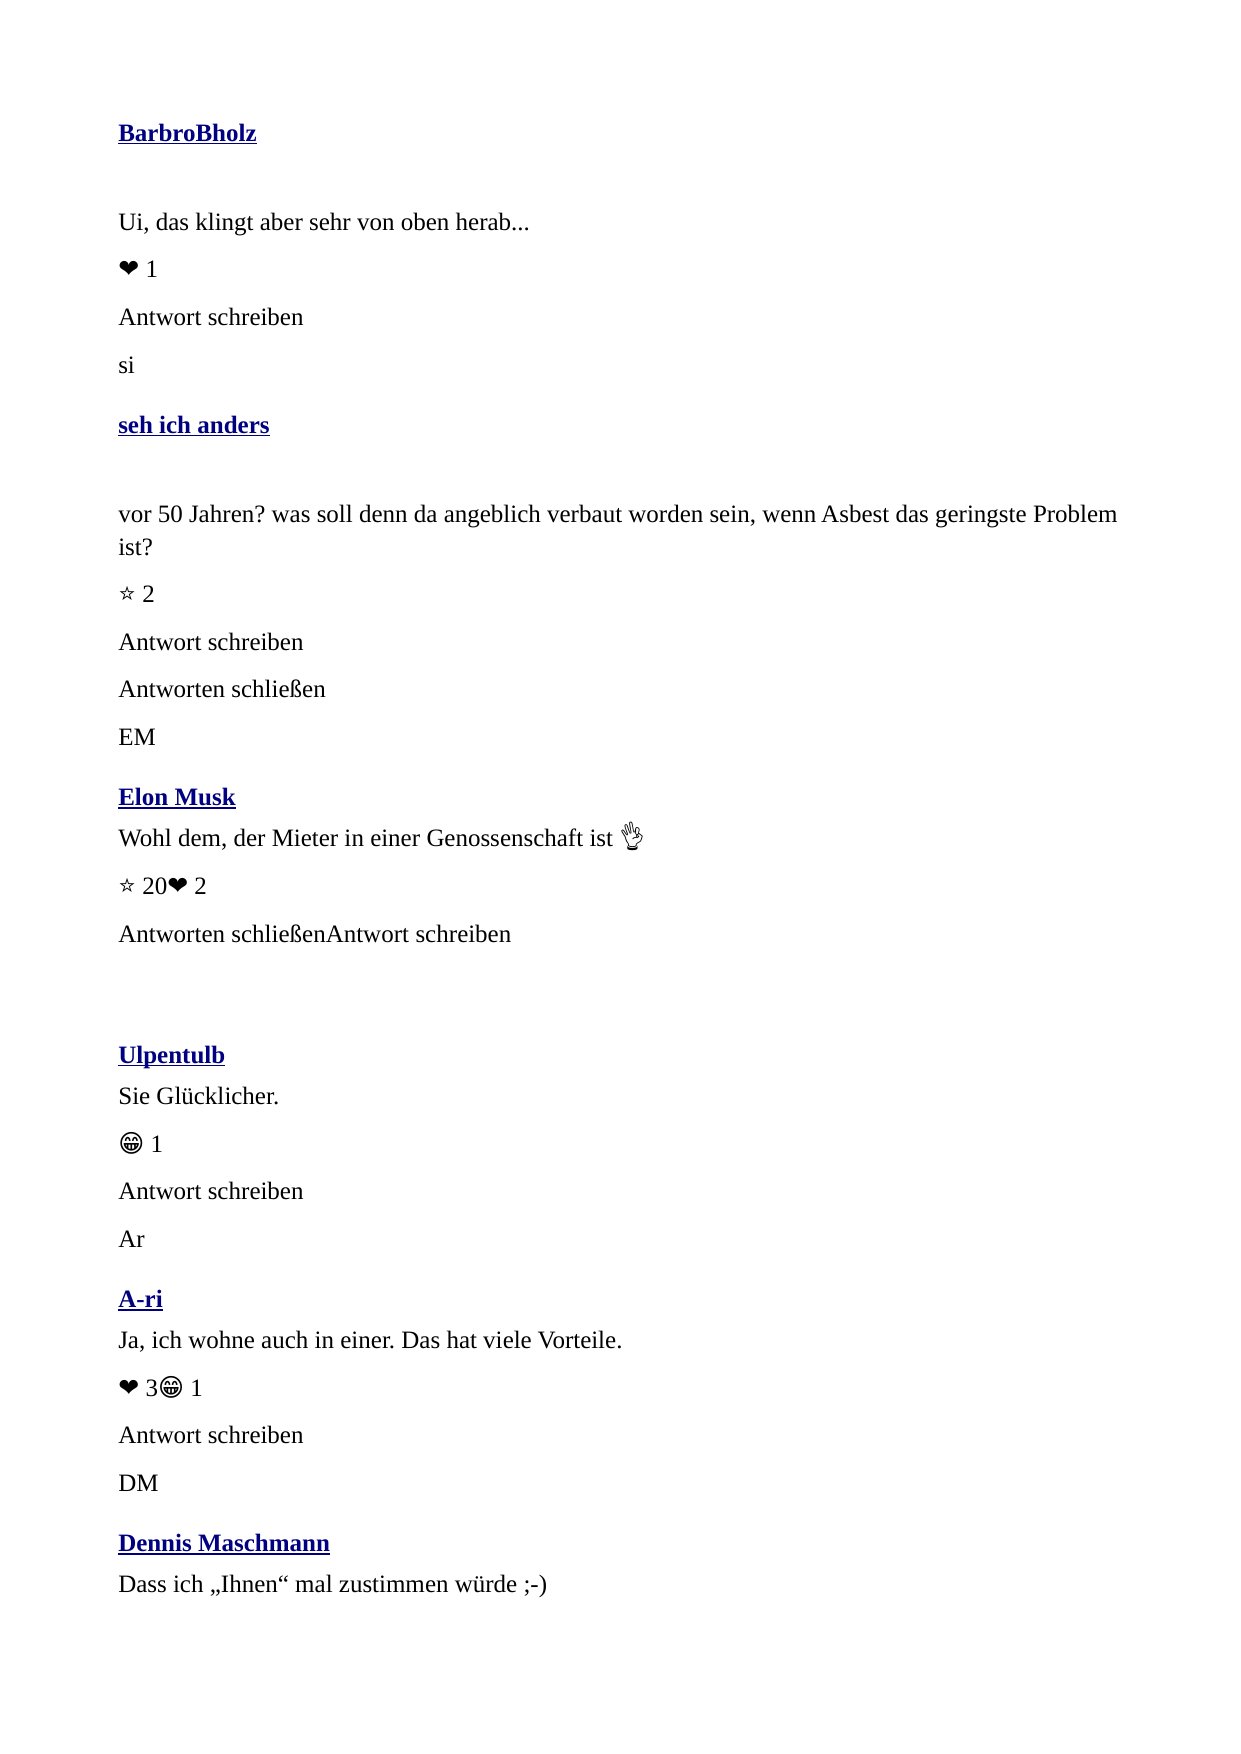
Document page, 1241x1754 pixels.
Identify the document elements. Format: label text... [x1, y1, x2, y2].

text Ui, das klingt aber sehr von oben herab... [118, 207, 1122, 236]
text Ar [118, 1224, 1122, 1253]
text Antwort schreiben [118, 302, 1122, 331]
text Ja, ich wohne auch in einer. Das hat viele Vorteile. [118, 1325, 1122, 1354]
subtitle BarbroBholz [118, 118, 1122, 147]
text Dass ich „Ihnen“ mal zustimmen würde ;-) [118, 1569, 1122, 1598]
text Wohl dem, der Mieter in einer Genossenschaft ist 👌 [118, 823, 1122, 852]
subtitle A-ri [118, 1284, 1122, 1313]
text Sie Glücklicher. [118, 1081, 1122, 1110]
subtitle Ulpentulb [118, 1040, 1122, 1069]
subtitle seh ich anders [118, 410, 1122, 439]
text ❤️ 3😁 1 [118, 1373, 1122, 1402]
text Antworten schließenAntwort schreiben [118, 919, 1122, 947]
text si [118, 350, 1122, 378]
text Antwort schreiben [118, 627, 1122, 656]
text EM [118, 722, 1122, 751]
subtitle Dennis Maschmann [118, 1528, 1122, 1557]
text ❤️ 1 [118, 254, 1122, 283]
text ⭐️ 2 [118, 579, 1122, 608]
text 😁 1 [118, 1129, 1122, 1157]
text Antwort schreiben [118, 1176, 1122, 1205]
text ⭐️ 20❤️ 2 [118, 871, 1122, 900]
text vor 50 Jahren? was soll denn da angeblich verbaut worden sein, wenn Asbest das geringste Problem ist? [118, 499, 1122, 561]
text Antwort schreiben [118, 1421, 1122, 1449]
text Antworten schließen [118, 674, 1122, 703]
text DM [118, 1468, 1122, 1497]
subtitle Elon Musk [118, 782, 1122, 811]
